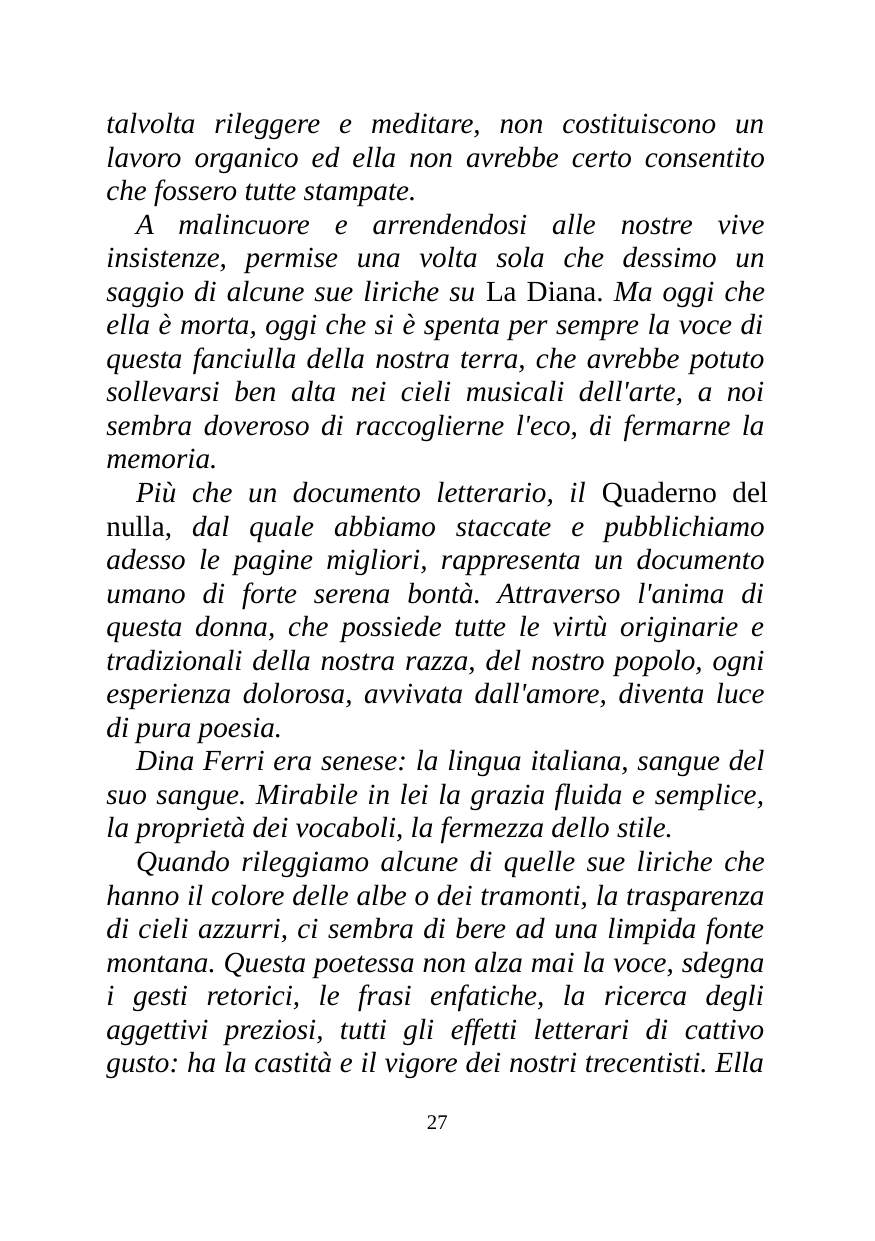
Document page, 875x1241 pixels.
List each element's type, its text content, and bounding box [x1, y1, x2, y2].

text Dina Ferri era senese: la lingua italiana, sangue del suo sangue. Mirabile in lei la grazia fluida e semplice, la proprietà dei vocaboli, la fermezza dello stile. [106, 743, 768, 844]
text A malincuore e arrendendosi alle nostre vive insistenze, permise una volta sola che dessimo un saggio di alcune sue liriche su La Diana. Ma oggi che ella è morta, oggi che si è spenta per sempre la voce di questa fanciulla della nostra terra, che avrebbe potuto sollevarsi ben alta nei cieli musicali dell'arte, a noi sembra doveroso di raccoglierne l'eco, di fermarne la memoria. [106, 207, 768, 475]
text Più che un documento letterario, il Quaderno del nulla, dal quale abbiamo staccate e pubblichiamo adesso le pagine migliori, rappresenta un documento umano di forte serena bontà. Attraverso l'anima di questa donna, che possiede tutte le virtù originarie e tradizionali della nostra razza, del nostro popolo, ogni esperienza dolorosa, avvivata dall'amore, diventa luce di pura poesia. [106, 475, 768, 743]
text talvolta rileggere e meditare, non costituiscono un lavoro organico ed ella non avrebbe certo consentito che fossero tutte stampate. [106, 106, 768, 207]
text Quando rileggiamo alcune di quelle sue liriche che hanno il colore delle albe o dei tramonti, la trasparenza di cieli azzurri, ci sembra di bere ad una limpida fonte montana. Questa poetessa non alza mai la voce, sdegna i gesti retorici, le frasi enfatiche, la ricerca degli aggettivi preziosi, tutti gli effetti letterari di cattivo gusto: ha la castità e il vigore dei nostri trecentisti. Ella [106, 844, 768, 1079]
